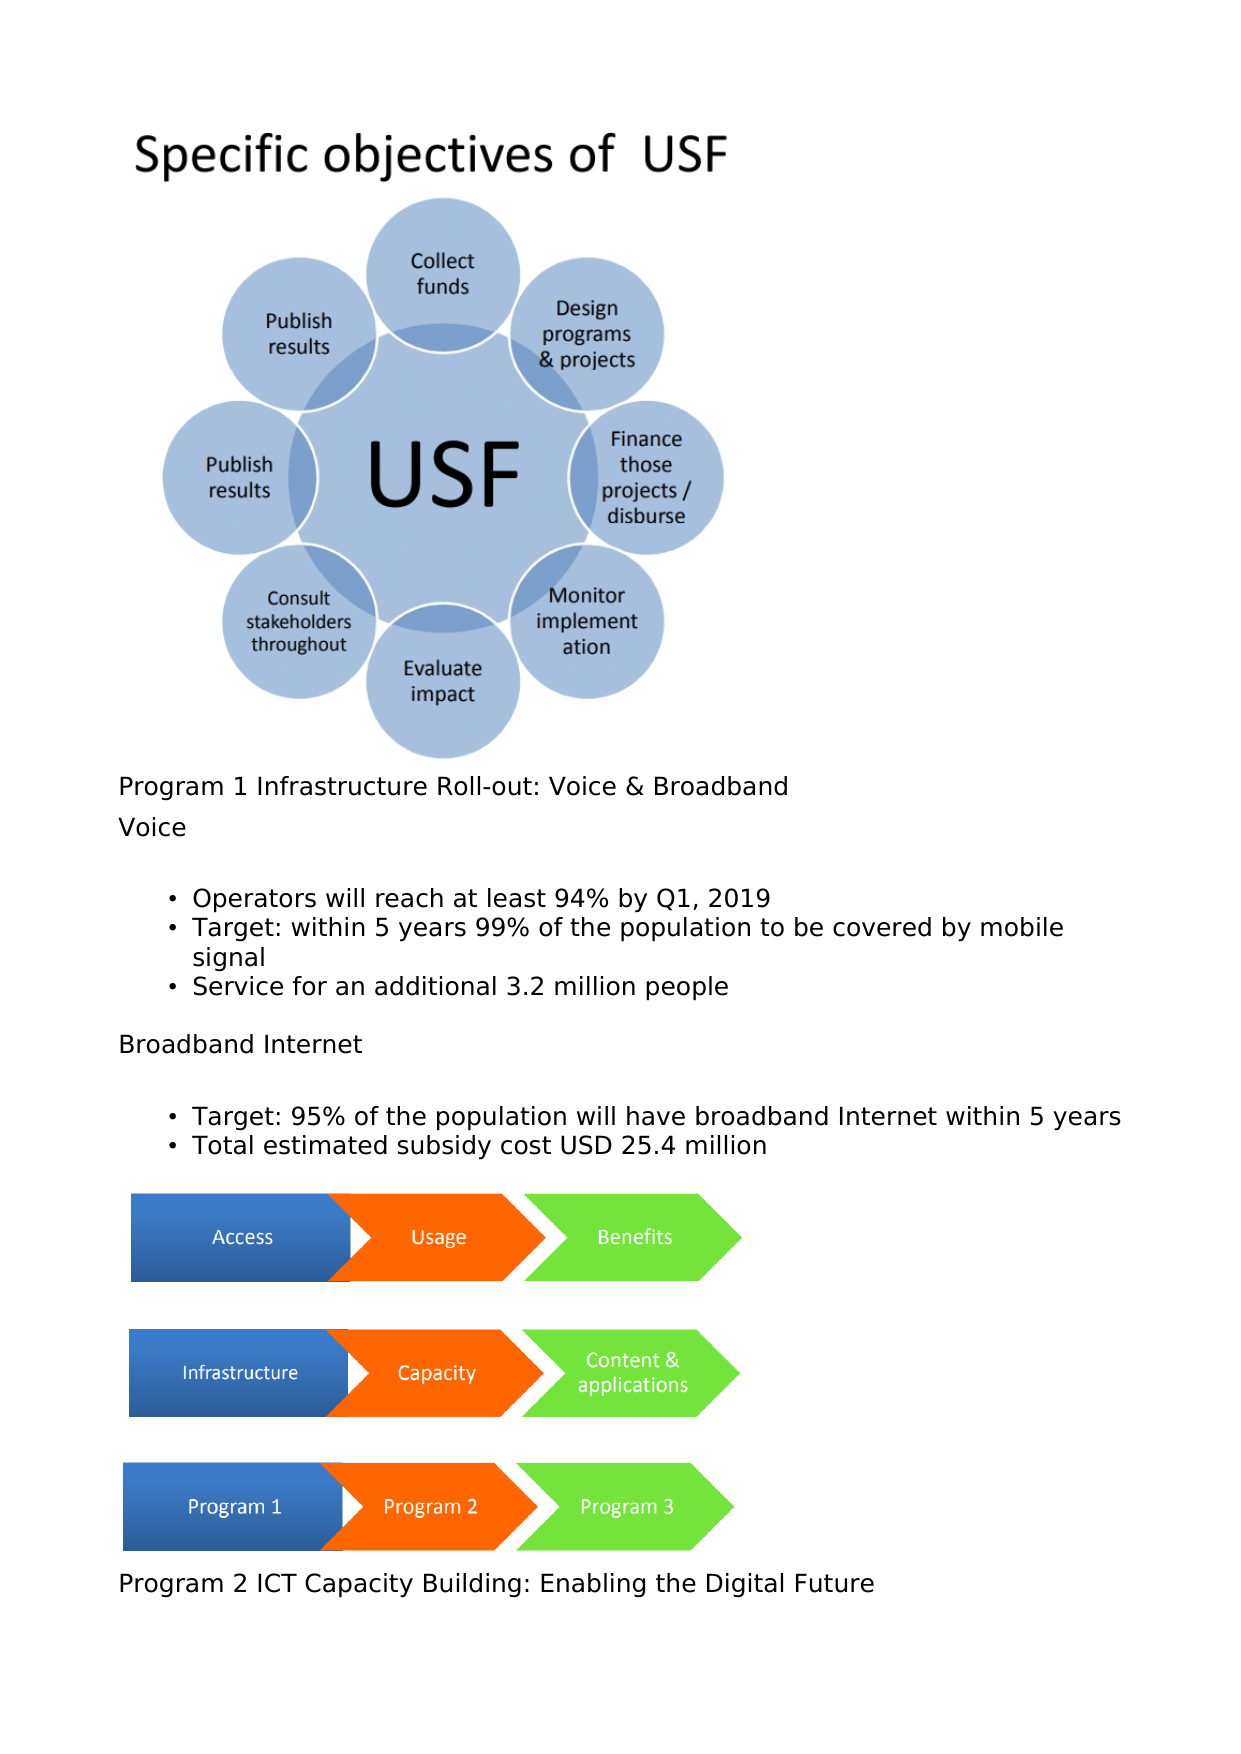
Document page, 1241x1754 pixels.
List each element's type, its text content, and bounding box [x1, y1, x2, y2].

picture [118, 1189, 744, 1557]
text Voice [118, 813, 1122, 842]
list Service for an additional 3.2 million people [177, 972, 1122, 1001]
list Target: within 5 years 99% of the population to be covered by mobile signal [177, 914, 1122, 972]
text Program 1 Infrastructure Roll-out: Voice & Broadband [118, 772, 1122, 801]
text Program 2 ICT Capacity Building: Enabling the Digital Future [118, 1569, 1122, 1598]
text Broadband Internet [118, 1031, 1122, 1060]
list Target: 95% of the population will have broadband Internet within 5 years [177, 1102, 1122, 1131]
list Total estimated subsidy cost USD 25.4 million [177, 1131, 1122, 1160]
picture [118, 118, 744, 760]
list Operators will reach at least 94% by Q1, 2019 [177, 884, 1122, 914]
